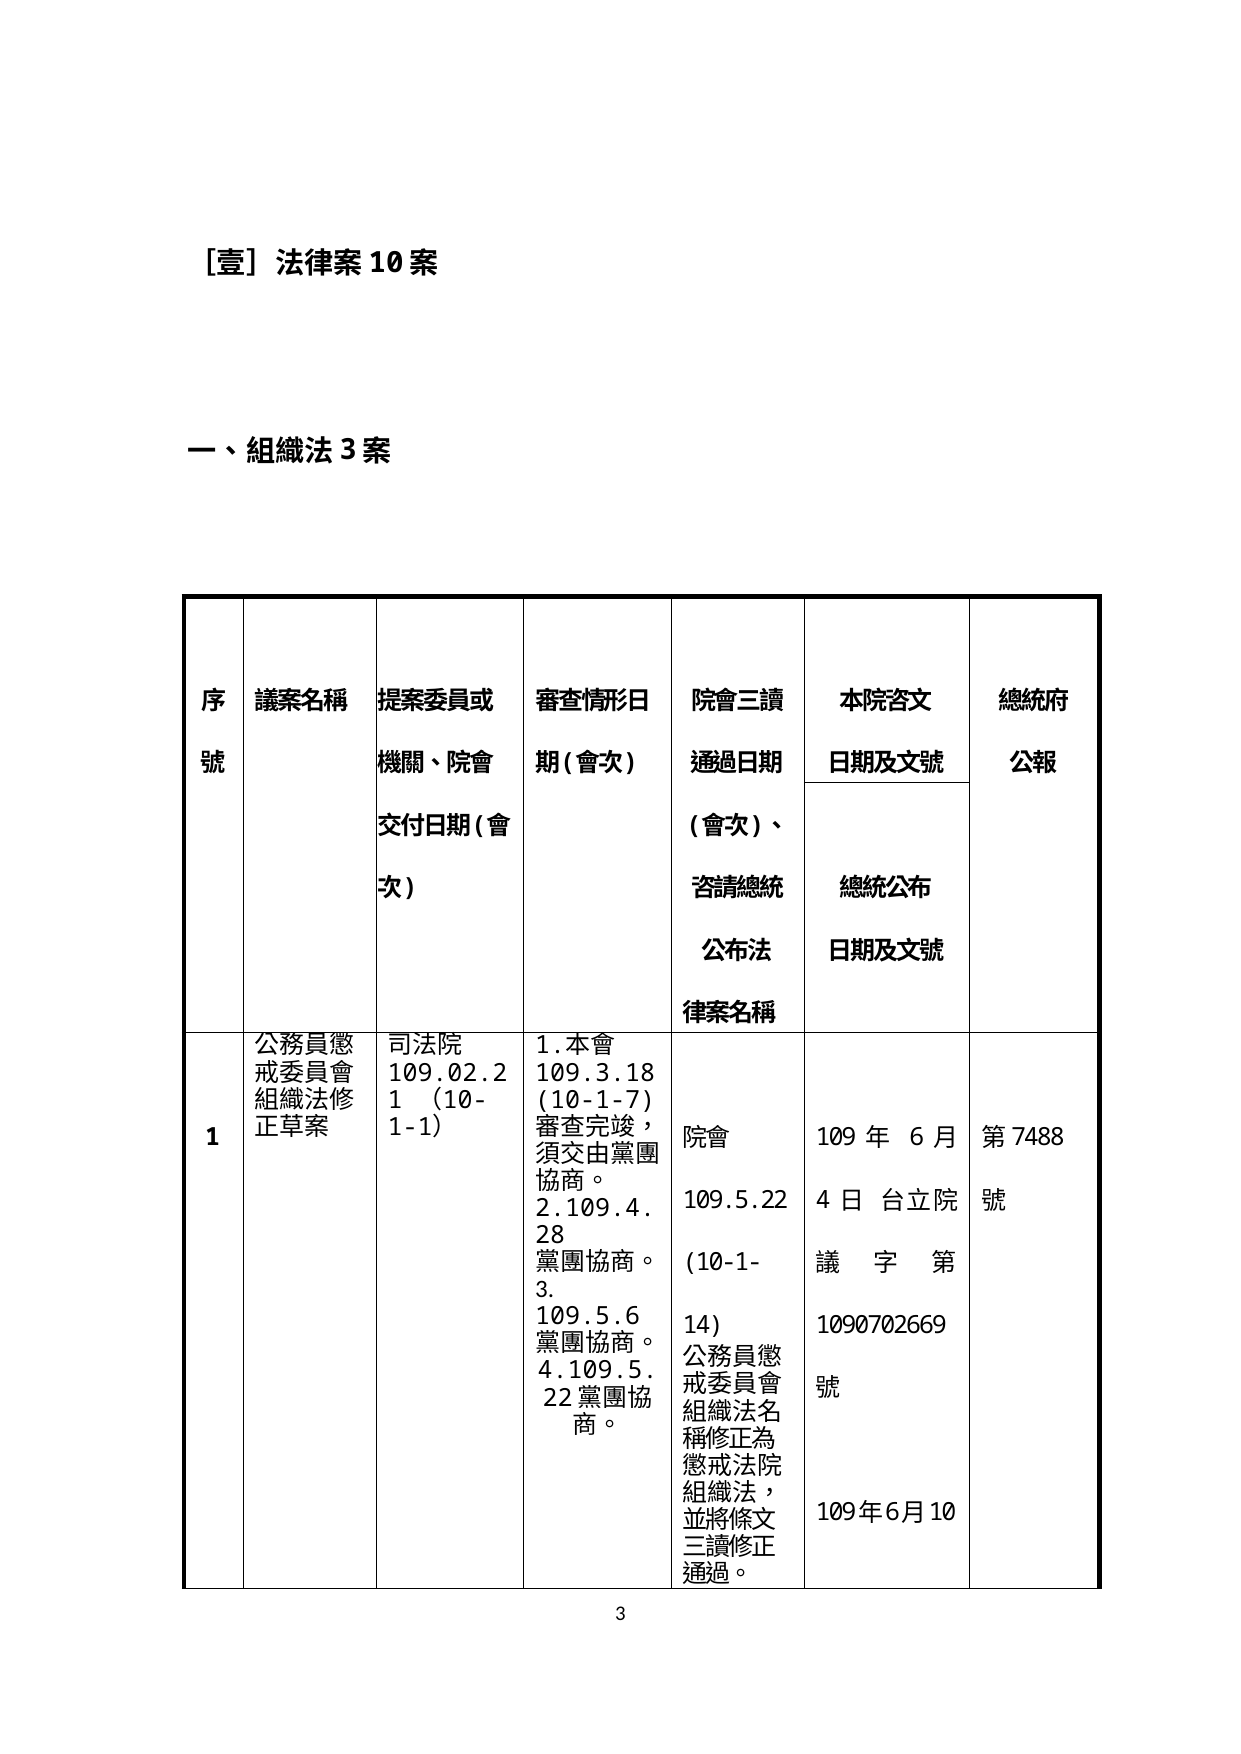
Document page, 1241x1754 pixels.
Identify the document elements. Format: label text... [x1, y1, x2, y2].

table_header 提案委員或機關、院會交付日期(會次) [377, 599, 523, 1032]
table_cell 1.本會109.3.18 (10-1-7)審查完竣，須交由黨團協商。 2.109.4.28 黨團協商。 3. 109.5.6 黨團協商。 4.109.5.22黨團協商。 [524, 1033, 671, 1588]
table_header 本院咨文 日期及文號 [805, 599, 969, 782]
table_header 院會三讀通過日期(會次)、咨請總統公布法 律案名稱 [672, 599, 804, 1032]
table_cell 109年 6月 4日 台立院議字第1090702669號 109年6月10 [805, 1033, 969, 1588]
subtitle 一、組織法3案 [187, 407, 1053, 469]
table_cell 司法院 109.02.21 （10-1-1） [377, 1033, 523, 1588]
table_cell 公務員懲戒委員會 組織法修正草案 [244, 1033, 376, 1588]
table_header 序號 [186, 599, 243, 1032]
table_header 審查情形日期(會次) [524, 599, 671, 1032]
table_cell 院會 109.5.22 (10-1-14) 公務員懲戒委員會 組織法名稱修正為懲戒法院組織法，並將條文三讀修正通過。 [672, 1033, 804, 1588]
table_header 議案名稱 [244, 599, 376, 1032]
table_cell 第7488號 [970, 1033, 1097, 1588]
table_cell 總統公布 日期及文號 [805, 783, 969, 1032]
table_cell 1 [186, 1033, 243, 1588]
table_header 總統府 公報 [970, 599, 1097, 1032]
subtitle ［壹］法律案10案 [187, 219, 1053, 282]
